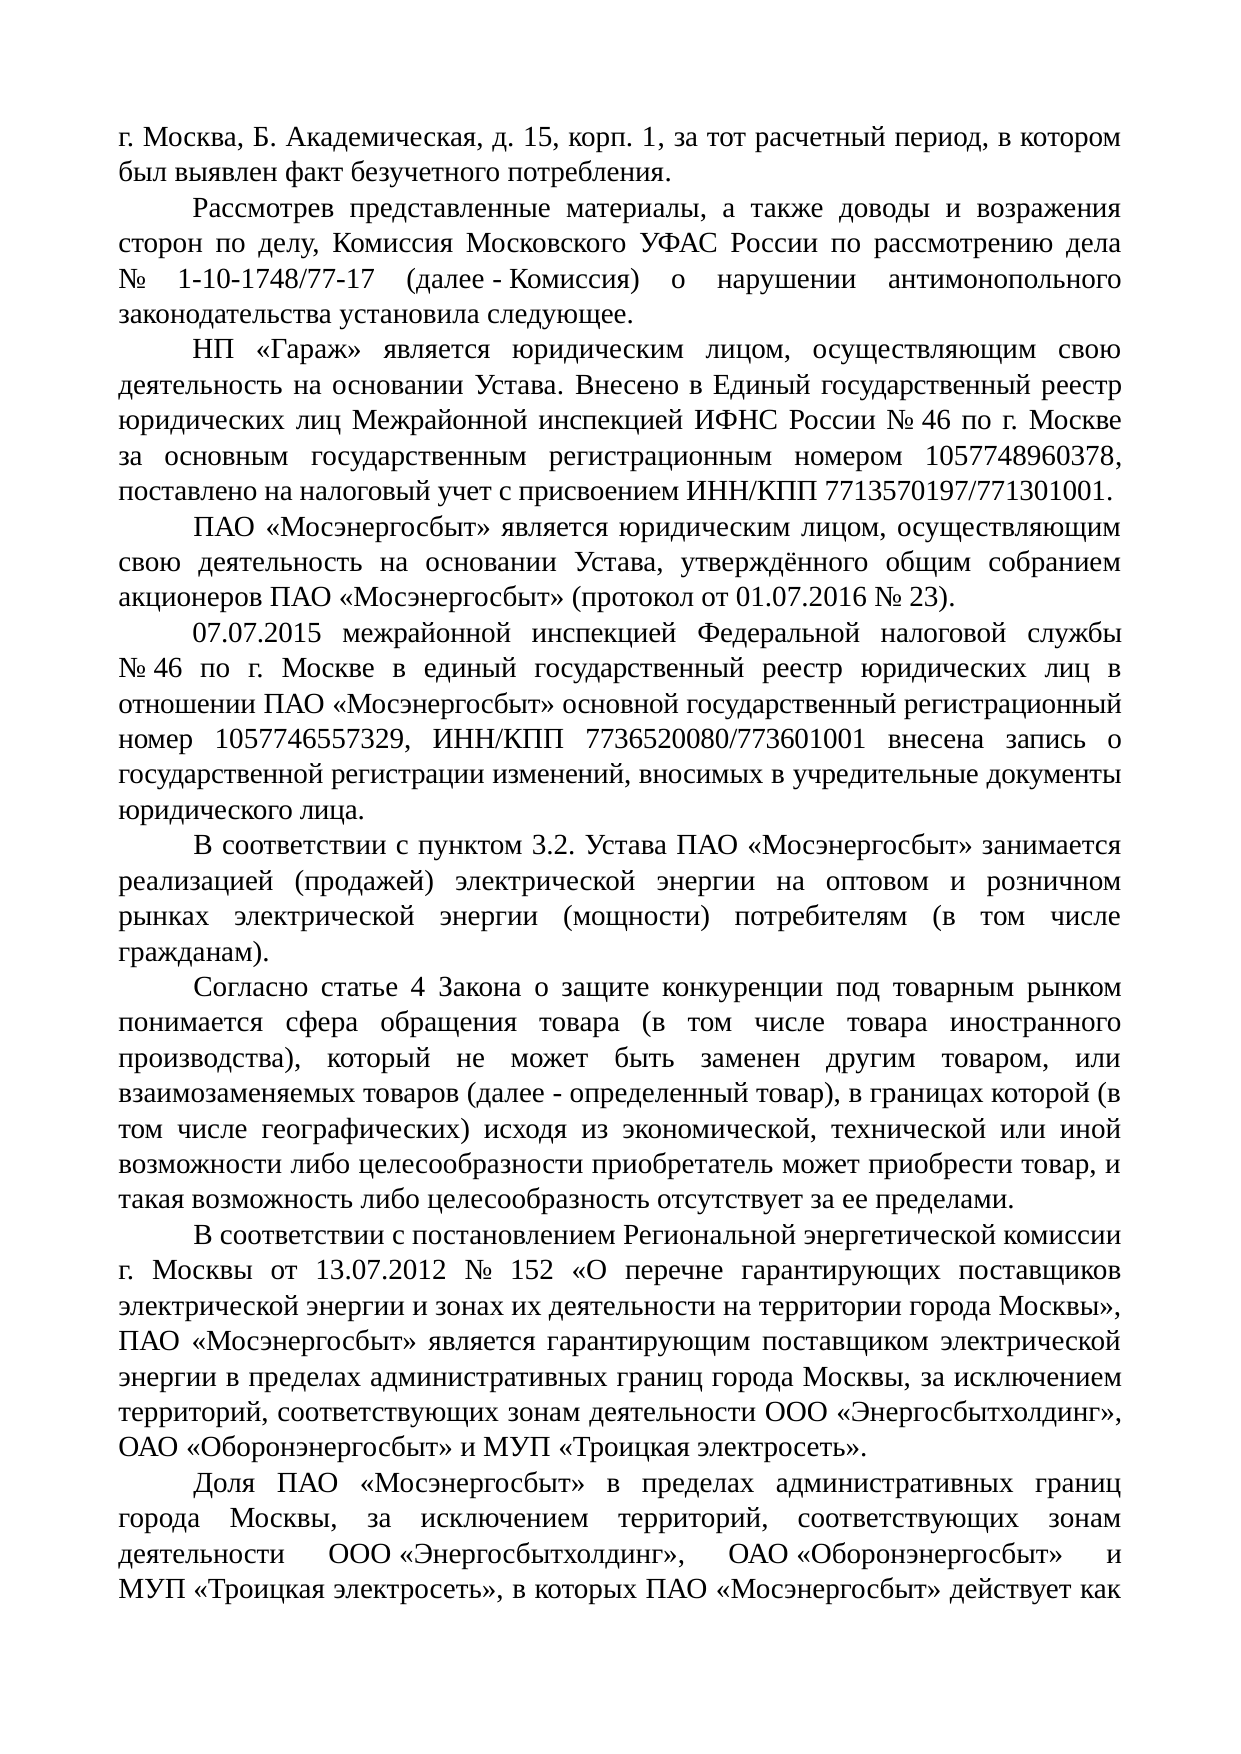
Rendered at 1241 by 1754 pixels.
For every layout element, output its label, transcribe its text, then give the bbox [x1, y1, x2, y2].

text Доля ПАО «Мосэнергосбыт» в пределах административных границ города Москвы, за исключением территорий, соответствующих зонам деятельности ООО «Энергосбытхолдинг», ОАО «Оборонэнергосбыт» и МУП «Троицкая электросеть», в которых ПАО «Мосэнергосбыт» действует как [118, 1464, 1122, 1606]
text В соответствии с постановлением Региональной энергетической комиссии г. Москвы от 13.07.2012 № 152 «О перечне гарантирующих поставщиков электрической энергии и зонах их деятельности на территории города Москвы», ПАО «Мосэнергосбыт» является гарантирующим поставщиком электрической энергии в пределах административных границ города Москвы, за исключением территорий, соответствующих зонам деятельности ООО «Энергосбытхолдинг», ОАО «Оборонэнергосбыт» и МУП «Троицкая электросеть». [118, 1216, 1122, 1464]
text 07.07.2015 межрайонной инспекцией Федеральной налоговой службы № 46 по г. Москве в единый государственный реестр юридических лиц в отношении ПАО «Мосэнергосбыт» основной государственный регистрационный номер 1057746557329, ИНН/КПП 7736520080/773601001 внесена запись о государственной регистрации изменений, вносимых в учредительные документы юридического лица. [118, 614, 1122, 826]
text ПАО «Мосэнергосбыт» является юридическим лицом, осуществляющим свою деятельность на основании Устава, утверждённого общим собранием акционеров ПАО «Мосэнергосбыт» (протокол от 01.07.2016 № 23). [118, 508, 1122, 614]
text В соответствии с пунктом 3.2. Устава ПАО «Мосэнергосбыт» занимается реализацией (продажей) электрической энергии на оптовом и розничном рынках электрической энергии (мощности) потребителям (в том числе гражданам). [118, 826, 1122, 968]
text Рассмотрев представленные материалы, а также доводы и возражения сторон по делу, Комиссия Московского УФАС России по рассмотрению дела № 1-10-1748/77-17 (далее - Комиссия) о нарушении антимонопольного законодательства установила следующее. [118, 189, 1122, 331]
text г. Москва, Б. Академическая, д. 15, корп. 1, за тот расчетный период, в котором был выявлен факт безучетного потребления. [118, 118, 1122, 189]
text НП «Гараж» является юридическим лицом, осуществляющим свою деятельность на основании Устава. Внесено в Единый государственный реестр юридических лиц Межрайонной инспекцией ИФНС России № 46 по г. Москве за основным государственным регистрационным номером 1057748960378, поставлено на налоговый учет с присвоением ИНН/КПП 7713570197/771301001. [118, 331, 1122, 508]
text Согласно статье 4 Закона о защите конкуренции под товарным рынком понимается сфера обращения товара (в том числе товара иностранного производства), который не может быть заменен другим товаром, или взаимозаменяемых товаров (далее - определенный товар), в границах которой (в том числе географических) исходя из экономической, технической или иной возможности либо целесообразности приобретатель может приобрести товар, и такая возможность либо целесообразность отсутствует за ее пределами. [118, 968, 1122, 1216]
